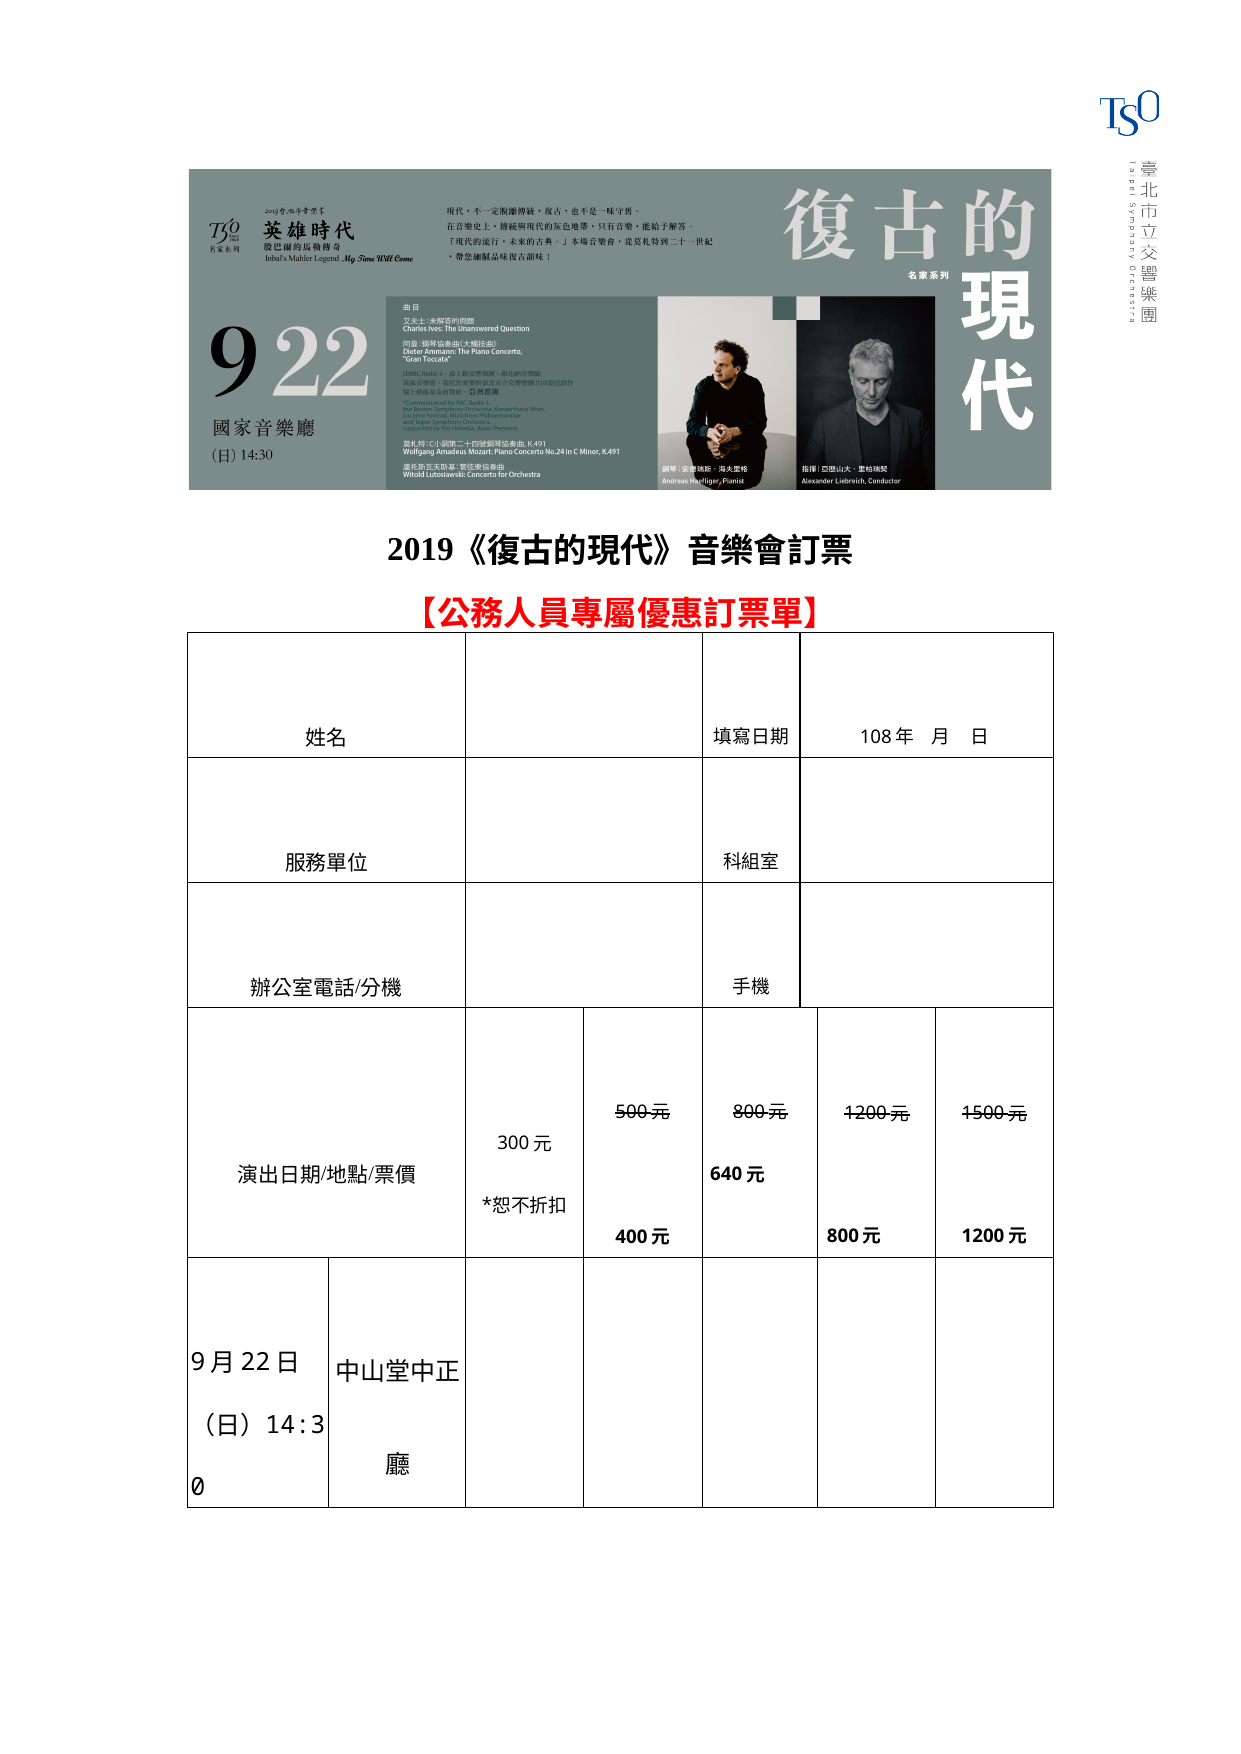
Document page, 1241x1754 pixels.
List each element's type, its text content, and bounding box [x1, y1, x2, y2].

table_cell 演出日期/地點/票價 [188, 1008, 465, 1257]
table_cell [936, 1258, 1053, 1507]
table_cell 300元 *恕不折扣 [466, 1008, 583, 1257]
table_cell 9月22日（日）14:30 [188, 1258, 328, 1507]
table_cell [801, 883, 1053, 1007]
table_cell 500元 400元 [584, 1008, 702, 1257]
table_cell 科組室 [703, 758, 799, 882]
table_cell 中山堂中正廳 [329, 1258, 465, 1507]
table_cell 800元 640元 [703, 1008, 817, 1257]
table_cell 1200元 800元 [818, 1008, 935, 1257]
table_cell 辦公室電話/分機 [188, 883, 465, 1007]
table_cell [801, 758, 1053, 882]
table_cell [466, 758, 702, 882]
table_header [466, 633, 702, 757]
table_cell 服務單位 [188, 758, 465, 882]
table_cell [466, 883, 702, 1007]
text 【公務人員專屬優惠訂票單】 [187, 569, 1053, 632]
table_cell [466, 1258, 583, 1507]
table_cell 1500元 1200元 [936, 1008, 1053, 1257]
table_cell [703, 1258, 817, 1507]
text 2019《復古的現代》音樂會訂票 [187, 507, 1053, 569]
table_header 姓名 [188, 633, 465, 757]
table_header 108年 月 日 [801, 633, 1053, 757]
table_cell 手機 [703, 883, 799, 1007]
table_cell [584, 1258, 702, 1507]
table_header 填寫日期 [703, 633, 799, 757]
table_cell [818, 1258, 935, 1507]
